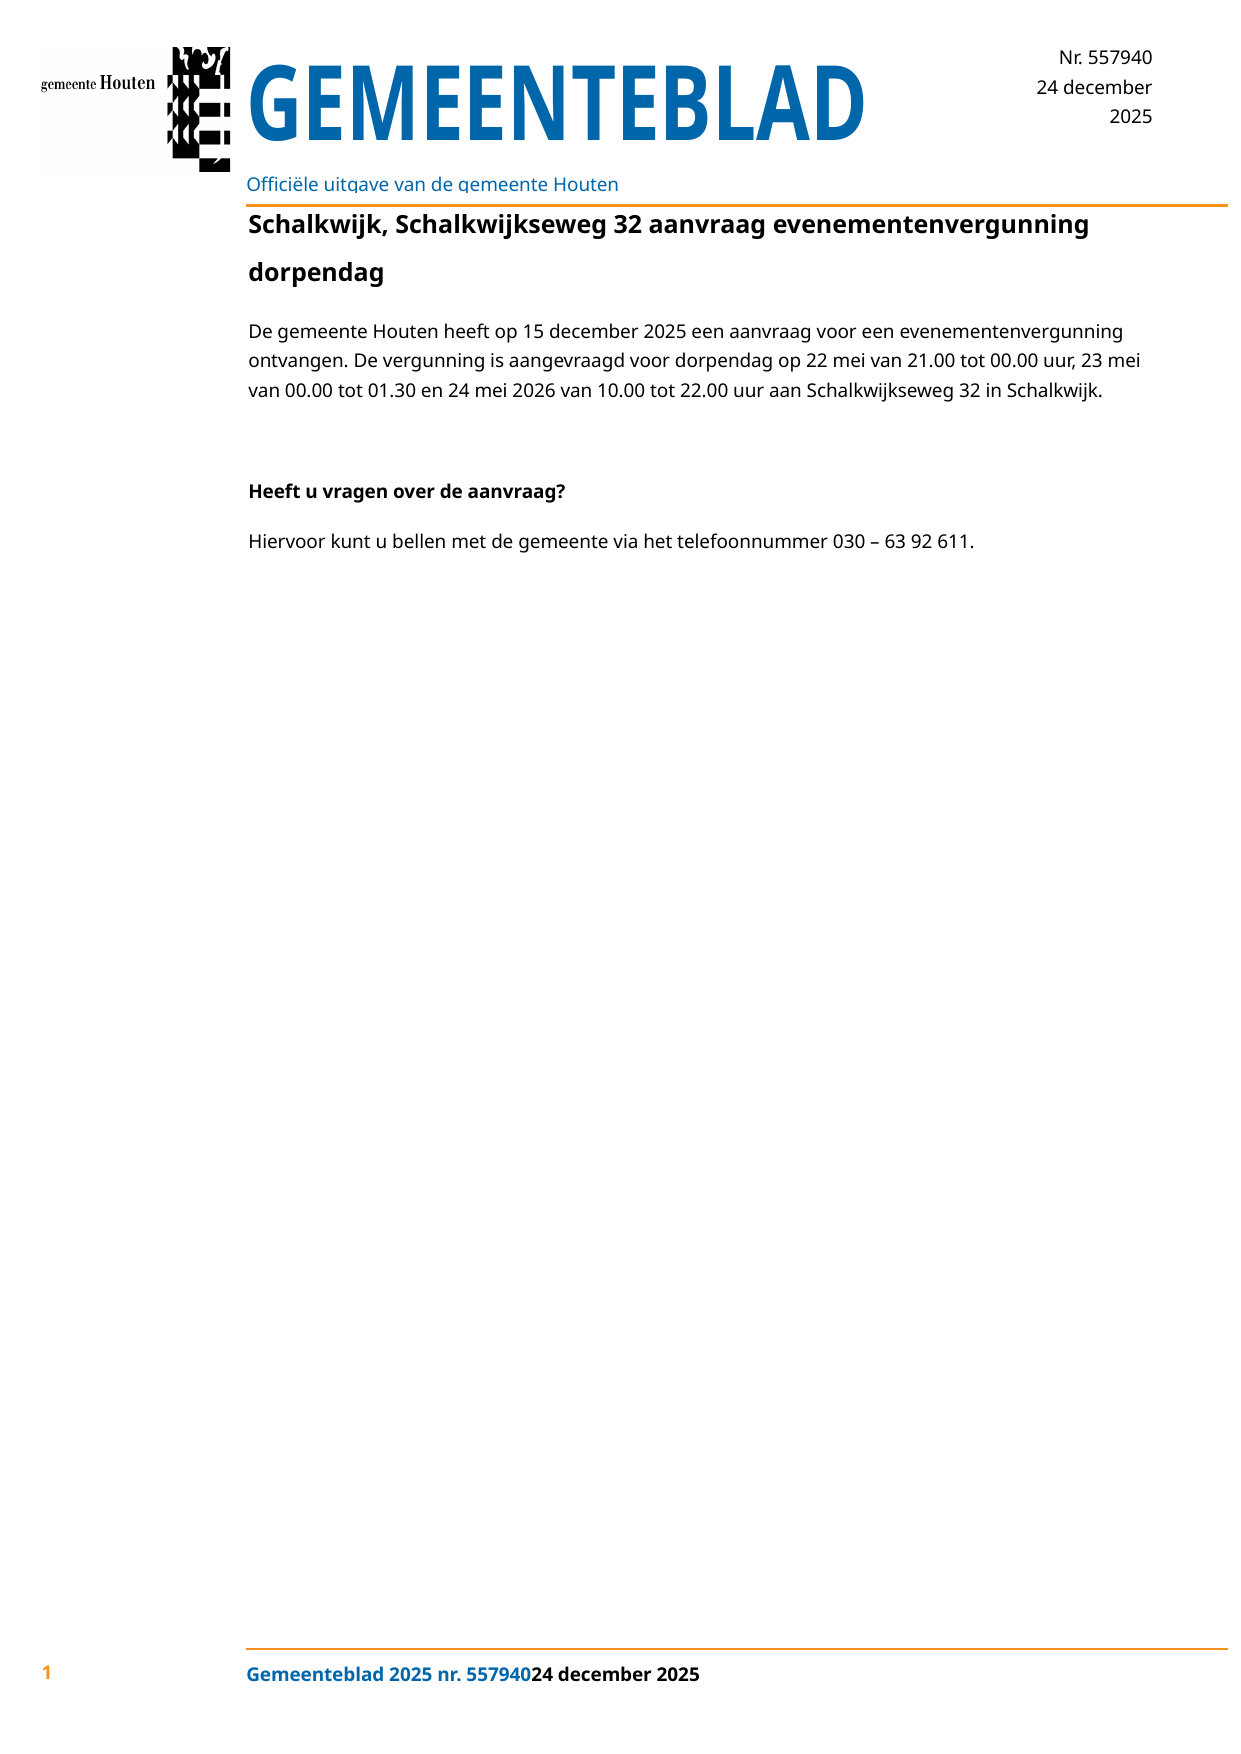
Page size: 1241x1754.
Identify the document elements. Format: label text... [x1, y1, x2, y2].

text Hiervoor kunt u bellen met de gemeente via het telefoonnummer 030 – 63 92 611. [248, 528, 1152, 554]
picture [41, 47, 231, 172]
text Heeft u vragen over de aanvraag? [248, 478, 1152, 504]
text De gemeente Houten heeft op 15 december 2025 een aanvraag voor een evenementenvergunning ontvangen. De vergunning is aangevraagd voor dorpendag op 22 mei van 21.00 tot 00.00 uur, 23 mei van 00.00 tot 01.30 en 24 mei 2026 van 10.00 tot 22.00 uur aan Schalkwijkseweg 32 in Schalkwijk. [248, 318, 1152, 403]
text Schalkwijk, Schalkwijkseweg 32 aanvraag evenementenvergunning dorpendag [248, 207, 1152, 288]
